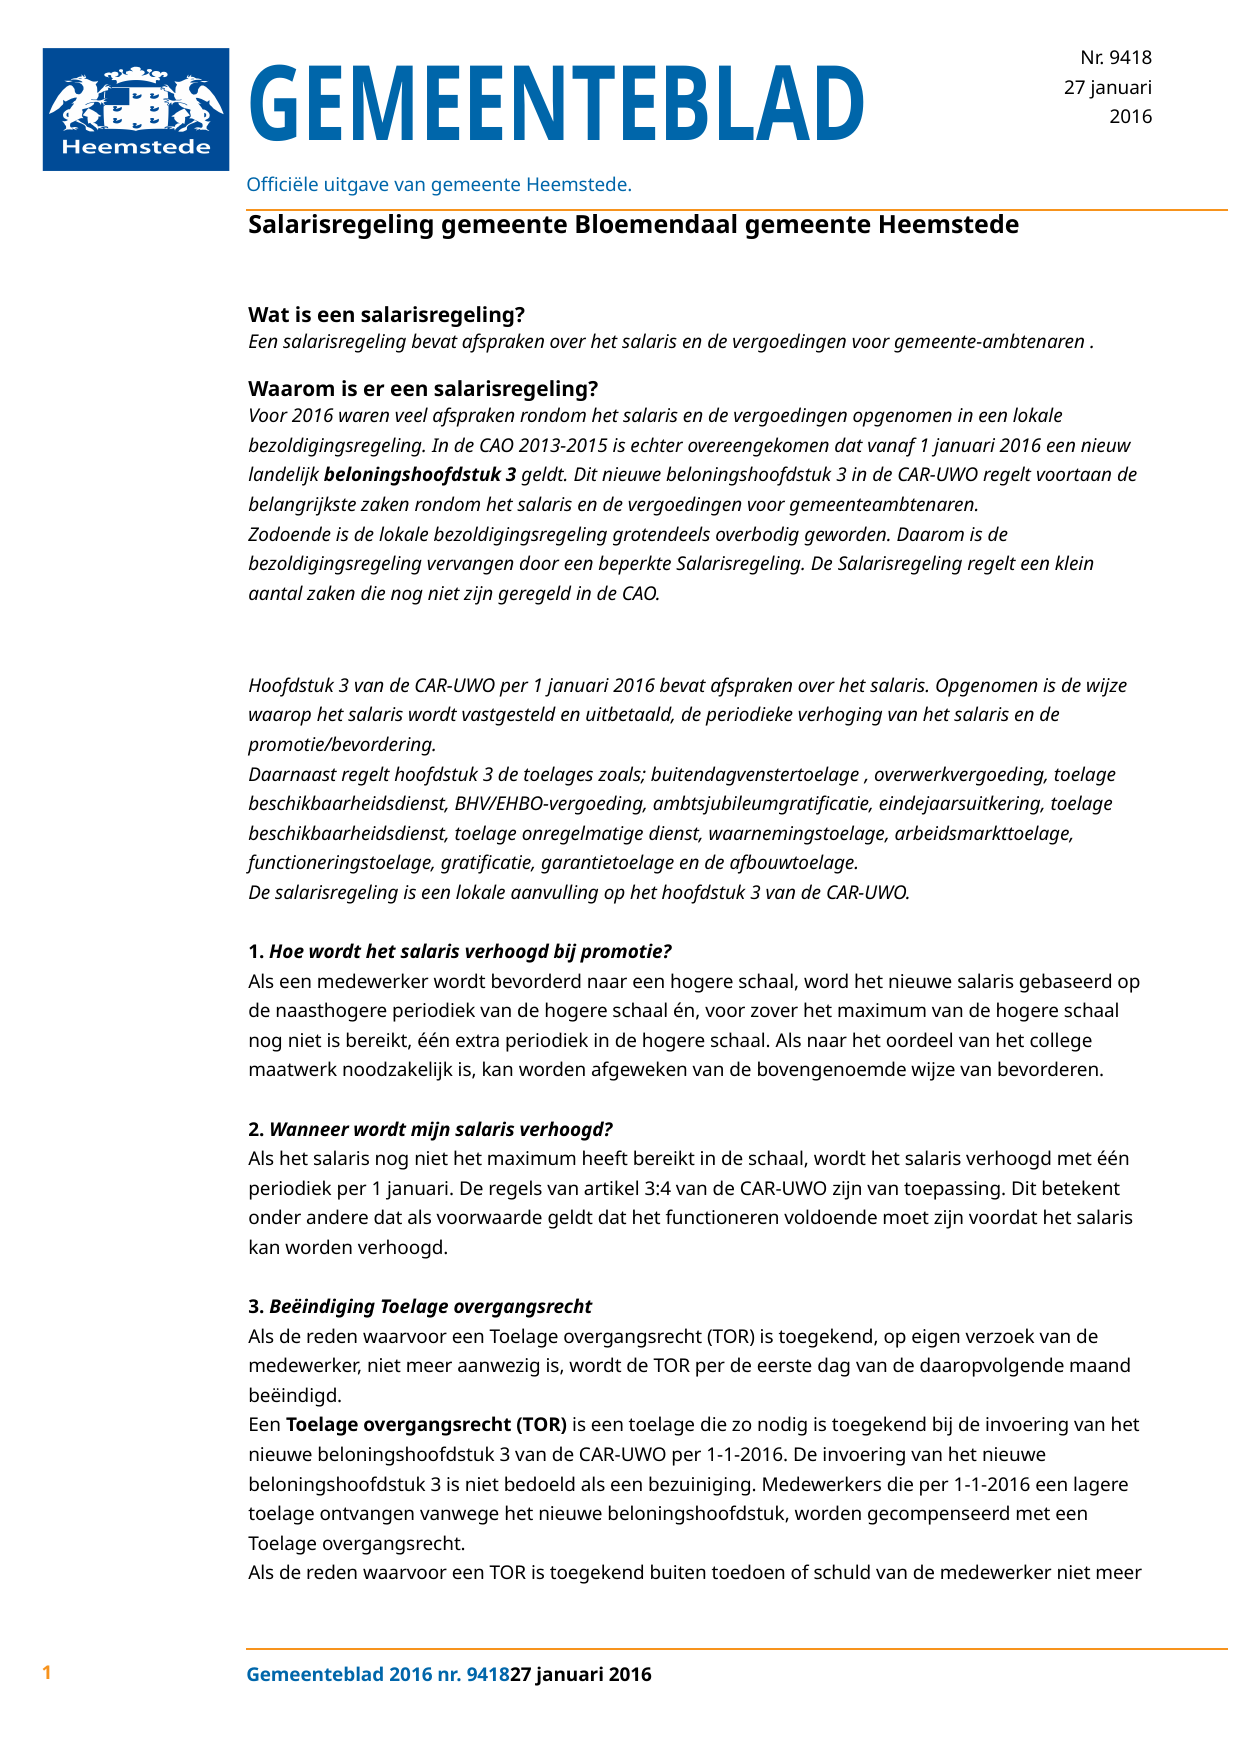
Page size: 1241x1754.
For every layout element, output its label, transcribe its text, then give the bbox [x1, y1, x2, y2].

text Als het salaris nog niet het maximum heeft bereikt in de schaal, wordt het salaris verhoogd met één periodiek per 1 januari. De regels van artikel 3:4 van de CAR-UWO zijn van toepassing. Dit betekent onder andere dat als voorwaarde geldt dat het functioneren voldoende moet zijn voordat het salaris kan worden verhoogd. [248, 1145, 1152, 1260]
text Salarisregeling gemeente Bloemendaal gemeente Heemstede [248, 211, 1152, 241]
text Wat is een salarisregeling? [248, 300, 1152, 328]
text Een Toelage overgangsrecht (TOR) is een toelage die zo nodig is toegekend bij de invoering van het nieuwe beloningshoofdstuk 3 van de CAR-UWO per 1-1-2016. De invoering van het nieuwe beloningshoofdstuk 3 is niet bedoeld als een bezuiniging. Medewerkers die per 1-1-2016 een lagere toelage ontvangen vanwege het nieuwe beloningshoofdstuk, worden gecompenseerd met een Toelage overgangsrecht. [248, 1412, 1152, 1556]
picture [41, 47, 231, 172]
text Als een medewerker wordt bevorderd naar een hogere schaal, word het nieuwe salaris gebaseerd op de naasthogere periodiek van de hogere schaal én, voor zover het maximum van de hogere schaal nog niet is bereikt, één extra periodiek in de hogere schaal. Als naar het oordeel van het college maatwerk noodzakelijk is, kan worden afgeweken van de bovengenoemde wijze van bevorderen. [248, 968, 1152, 1082]
text 2. Wanneer wordt mijn salaris verhoogd? [248, 1116, 1152, 1142]
text Als de reden waarvoor een Toelage overgangsrecht (TOR) is toegekend, op eigen verzoek van de medewerker, niet meer aanwezig is, wordt de TOR per de eerste dag van de daaropvolgende maand beëindigd. [248, 1323, 1152, 1408]
text Daarnaast regelt hoofdstuk 3 de toelages zoals; buitendagvenstertoelage , overwerkvergoeding, toelage beschikbaarheidsdienst, BHV/EHBO-vergoeding, ambtsjubileumgratificatie, eindejaarsuitkering, toelage beschikbaarheidsdienst, toelage onregelmatige dienst, waarnemingstoelage, arbeidsmarkttoelage, functioneringstoelage, gratificatie, garantietoelage en de afbouwtoelage. [248, 761, 1152, 875]
text 1. Hoe wordt het salaris verhoogd bij promotie? [248, 938, 1152, 964]
text Een salarisregeling bevat afspraken over het salaris en de vergoedingen voor gemeente-ambtenaren . [248, 328, 1152, 354]
text Als de reden waarvoor een TOR is toegekend buiten toedoen of schuld van de medewerker niet meer [248, 1559, 1152, 1585]
text De salarisregeling is een lokale aanvulling op het hoofdstuk 3 van de CAR-UWO. [248, 879, 1152, 905]
text Voor 2016 waren veel afspraken rondom het salaris en de vergoedingen opgenomen in een lokale bezoldigingsregeling. In de CAO 2013-2015 is echter overeengekomen dat vanaf 1 januari 2016 een nieuw landelijk beloningshoofdstuk 3 geldt. Dit nieuwe beloningshoofdstuk 3 in de CAR-UWO regelt voortaan de belangrijkste zaken rondom het salaris en de vergoedingen voor gemeenteambtenaren. [248, 402, 1152, 517]
text Zodoende is de lokale bezoldigingsregeling grotendeels overbodig geworden. Daarom is de bezoldigingsregeling vervangen door een beperkte Salarisregeling. De Salarisregeling regelt een klein aantal zaken die nog niet zijn geregeld in de CAO. [248, 521, 1152, 606]
text 3. Beëindiging Toelage overgangsrecht [248, 1293, 1152, 1319]
text Waarom is er een salarisregeling? [248, 374, 1152, 402]
text Hoofdstuk 3 van de CAR-UWO per 1 januari 2016 bevat afspraken over het salaris. Opgenomen is de wijze waarop het salaris wordt vastgesteld en uitbetaald, de periodieke verhoging van het salaris en de promotie/bevordering. [248, 672, 1152, 757]
